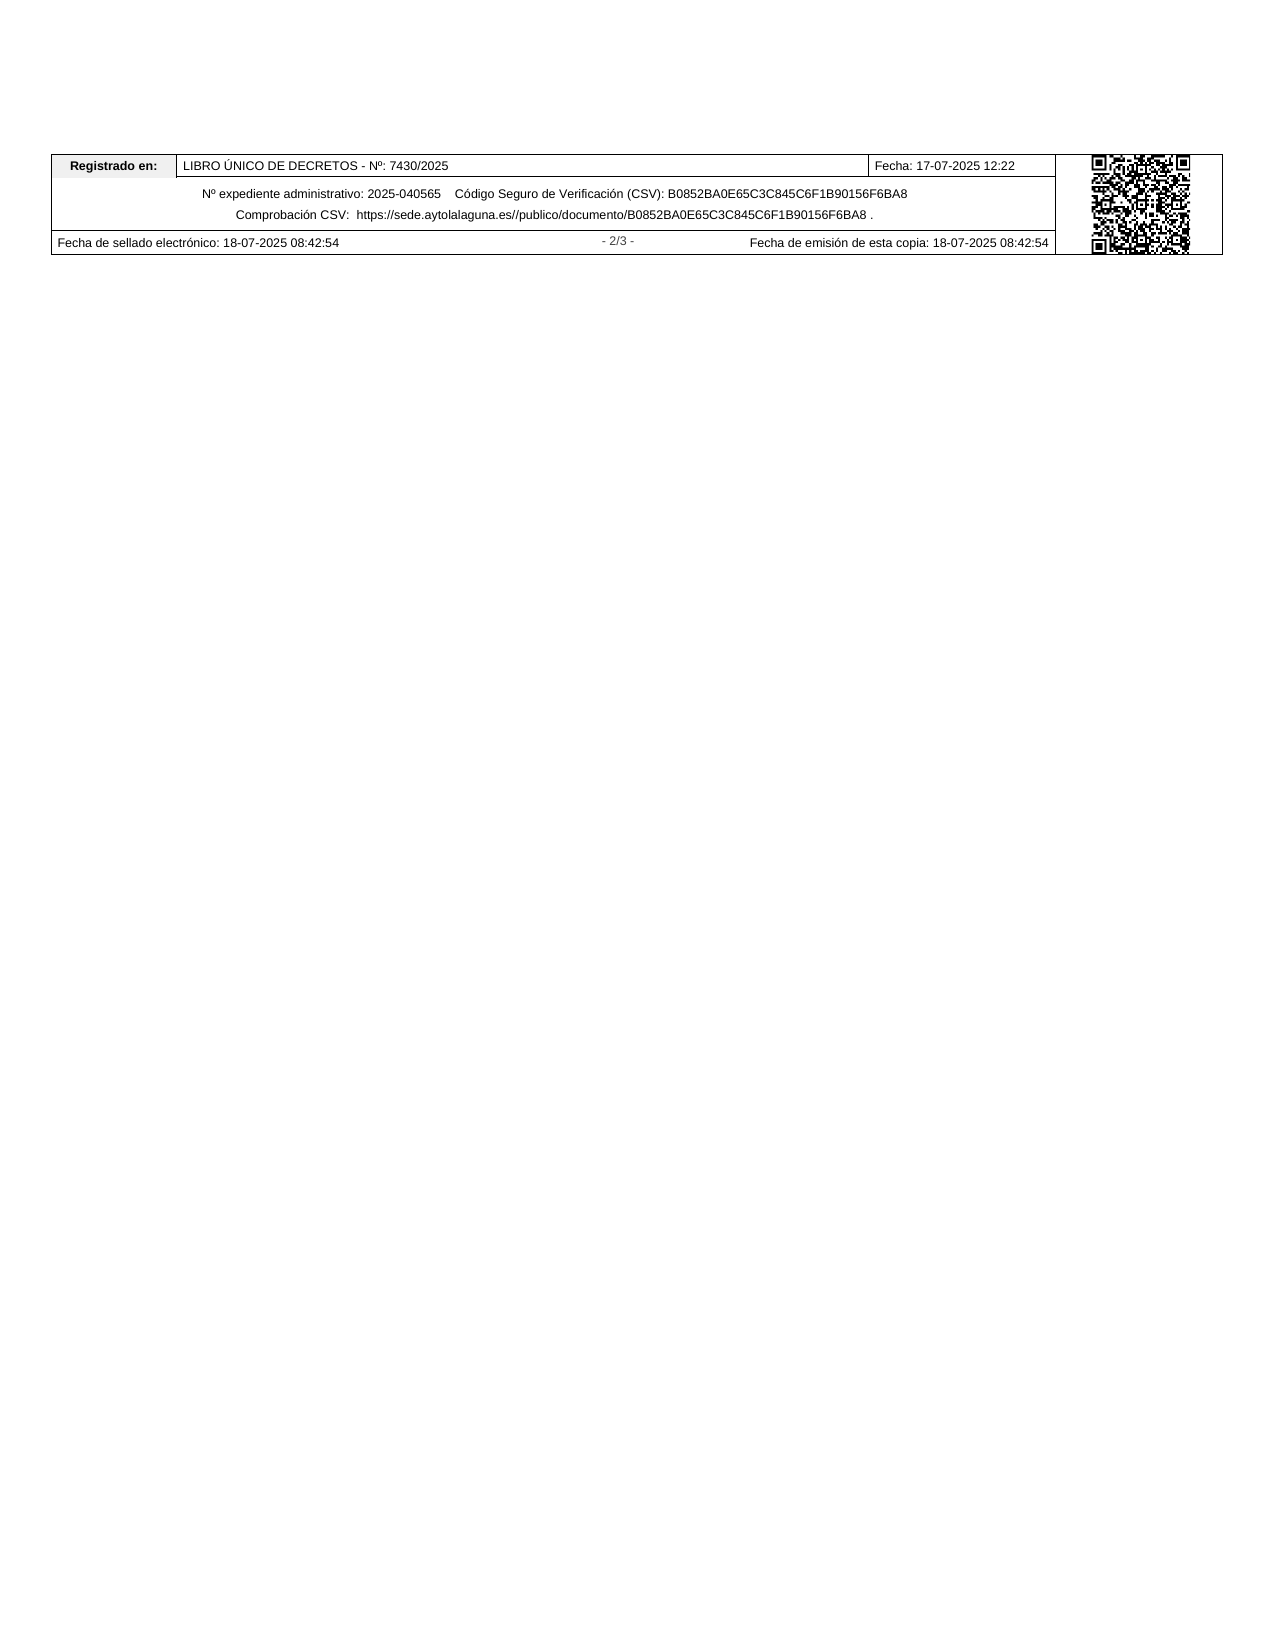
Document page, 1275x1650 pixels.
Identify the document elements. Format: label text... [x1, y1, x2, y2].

table_cell Fecha: 17-07-2025 12:22 [869, 155, 1055, 176]
table_cell LIBRO ÚNICO DE DECRETOS - Nº: 7430/2025 [177, 155, 868, 176]
table_cell Registrado en: [52, 155, 176, 176]
table_header [1191, 155, 1222, 254]
table_cell Fecha de sellado electrónico: 18-07-2025 08:42:54 - 2/3 - Fecha de emisión de esta copia: 18-07-2025 08:42:54 [52, 231, 1055, 254]
table_cell Nº expediente administrativo: 2025-040565 Código Seguro de Verificación (CSV): B0852BA0E65C3C845C6F1B90156F6BA8 Comprobación CSV: https://sede.aytolalaguna.es//publico/documento/B0852BA0E65C3C845C6F1B90156F6BA8 . [52, 177, 1055, 230]
table_header [1056, 155, 1091, 254]
